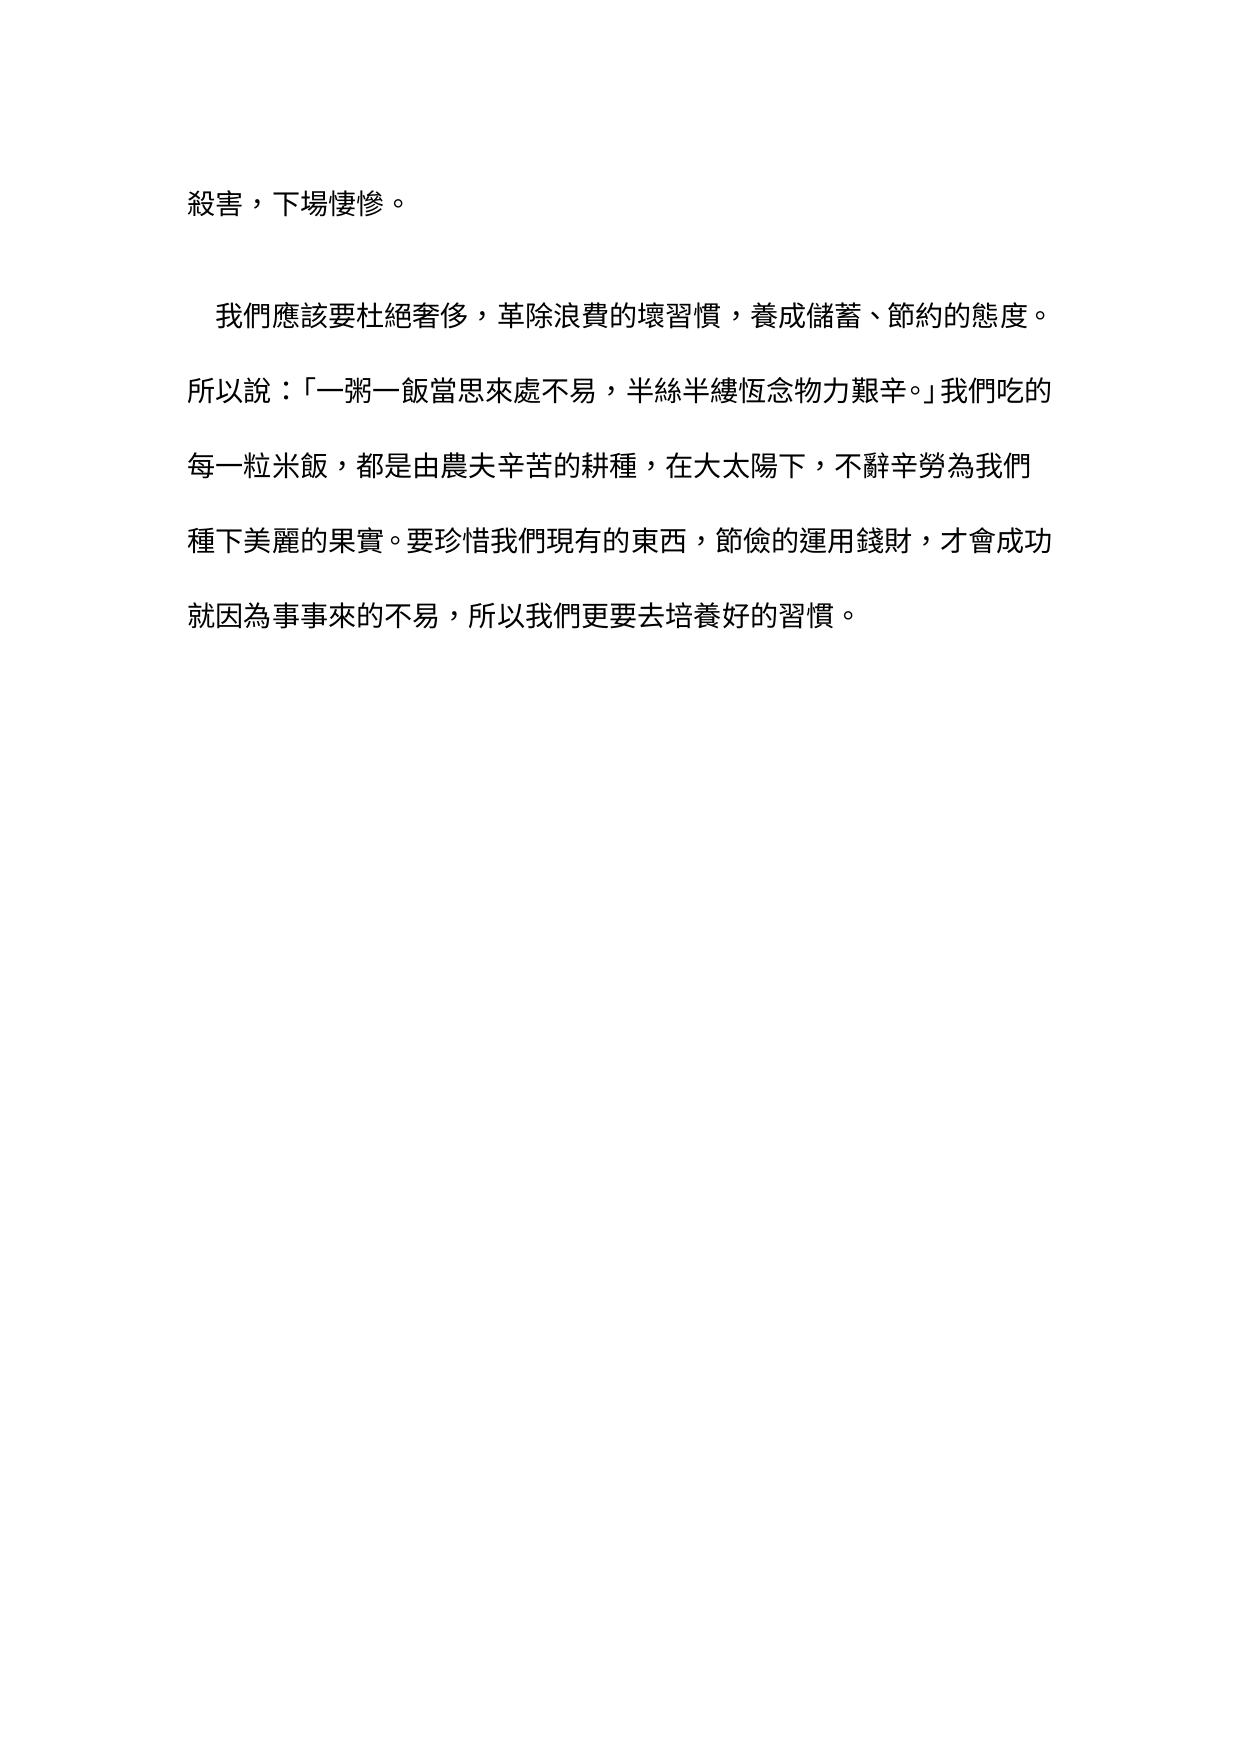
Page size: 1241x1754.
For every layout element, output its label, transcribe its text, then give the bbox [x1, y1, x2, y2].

text 我們應該要杜絕奢侈，革除浪費的壞習慣，養成儲蓄、節約的態度。所以說：「一粥一飯當思來處不易，半絲半縷恆念物力艱辛。」我們吃的每一粒米飯，都是由農夫辛苦的耕種，在大太陽下，不辭辛勞為我們種下美麗的果實。要珍惜我們現有的東西，節儉的運用錢財，才會成功，就因為事事來的不易，所以我們更要去培養好的習慣。 [187, 277, 1053, 652]
text 有句話說：「由儉入奢易，由奢入儉難。」當你從節儉變成奢華是很容易的事，但想從奢華的人生轉回節儉的態度是件難事。像晉代有一個人，石崇，是一個官人，非常的有錢，生活也過得很奢華，根本不把錢財當一回事，大量揮霍金錢。有一次有個人拿了一座珊瑚玉給石崇看，石崇看完了就隨手拿起槌子將他敲碎，隔天就請人搬運了一座更大的珊瑚玉來給他看。由這則故事可知石崇是個糜爛奢侈的人，終究還是遭人殺害，下場悽慘。 [187, 164, 1053, 239]
